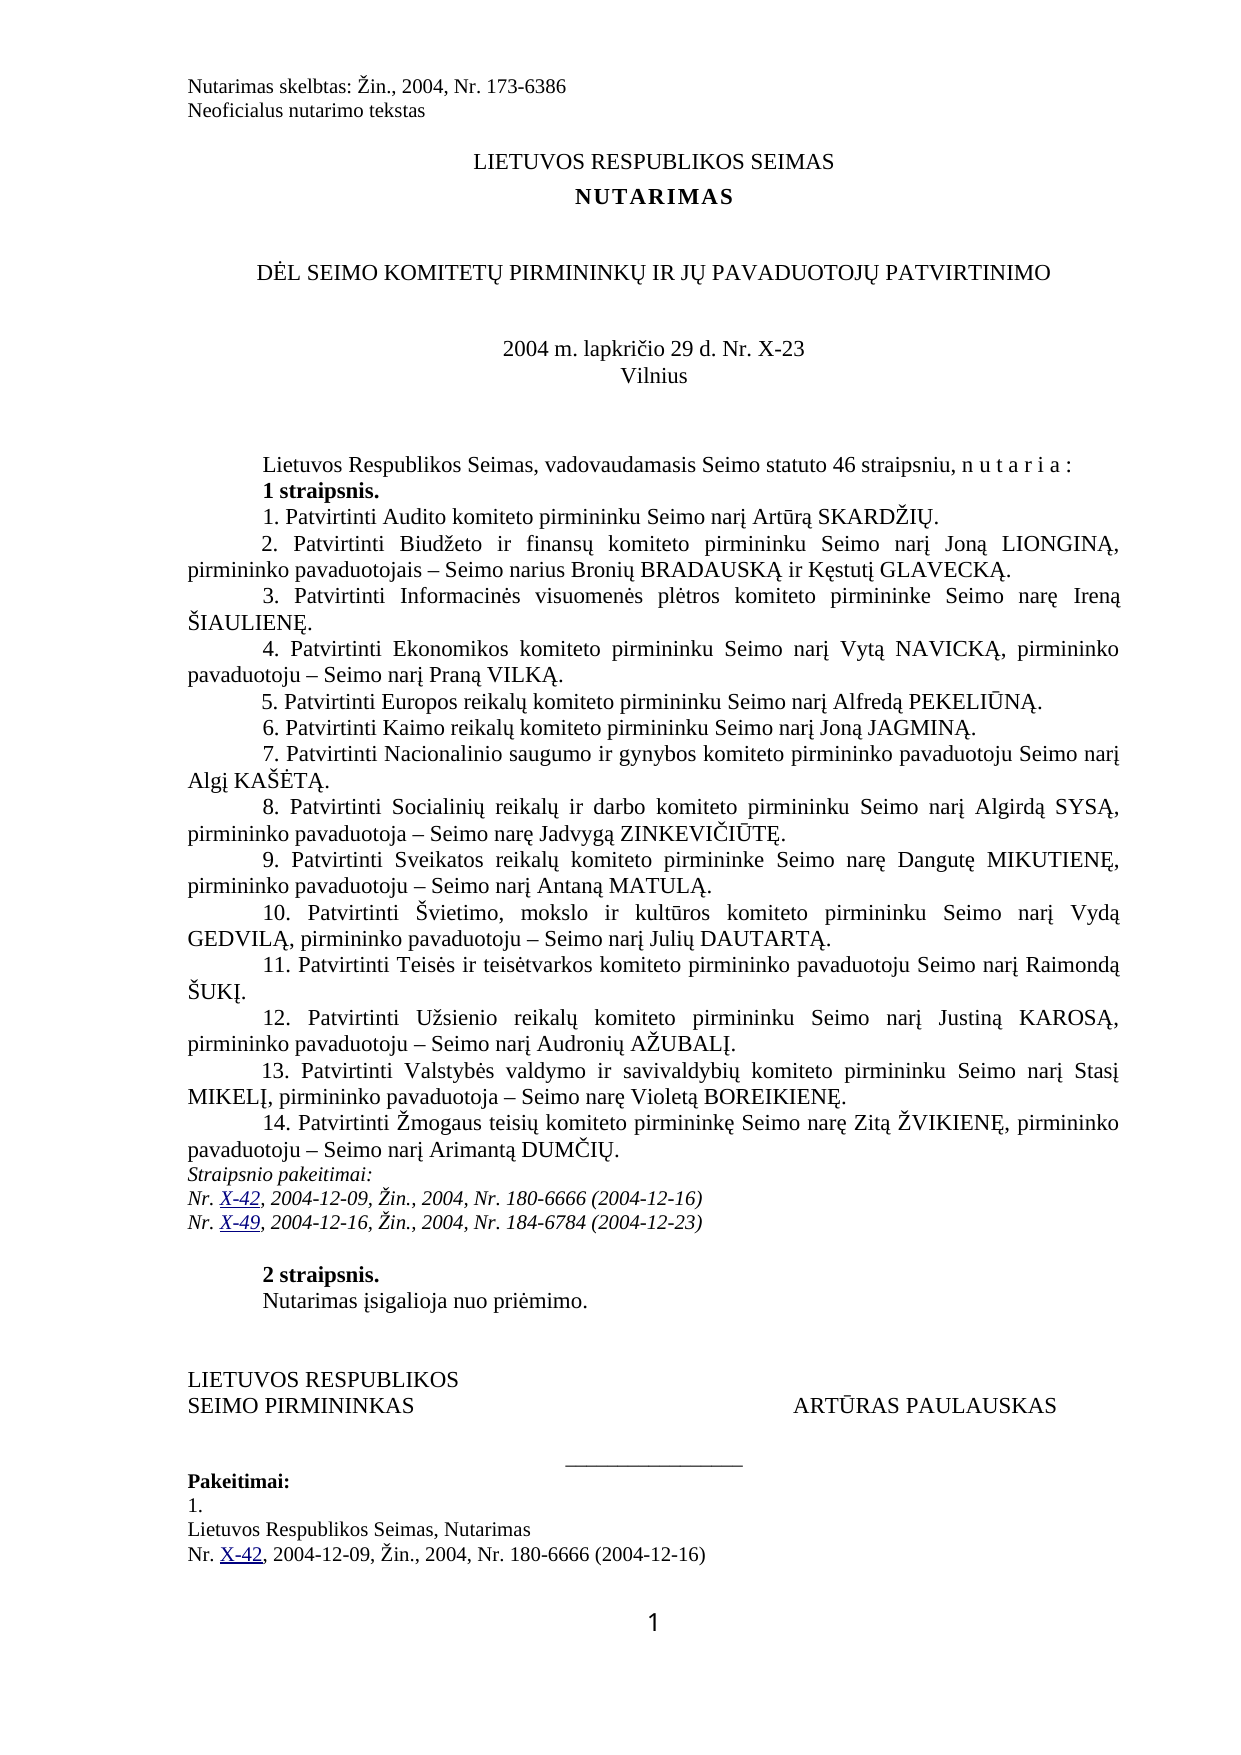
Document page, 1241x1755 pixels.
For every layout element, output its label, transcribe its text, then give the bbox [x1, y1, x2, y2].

text LIETUVOS RESPUBLIKOS [187, 1366, 1120, 1392]
text NUTARIMAS [187, 183, 1120, 209]
text 1. Patvirtinti Audito komiteto pirmininku Seimo narį Artūrą SKARDŽIŲ. [187, 503, 1120, 530]
text 13. Patvirtinti Valstybės valdymo ir savivaldybių komiteto pirmininku Seimo narį Stasį MIKELĮ, pirmininko pavaduotoja – Seimo narę Violetą BOREIKIENĘ. [187, 1057, 1120, 1109]
text Nr. X-42, 2004-12-09, Žin., 2004, Nr. 180-6666 (2004-12-16) [187, 1541, 1120, 1566]
text 4. Patvirtinti Ekonomikos komiteto pirmininku Seimo narį Vytą NAVICKĄ, pirmininko pavaduotoju – Seimo narį Praną VILKĄ. [187, 635, 1120, 688]
text Nutarimas skelbtas: Žin., 2004, Nr. 173-6386 [187, 73, 1120, 98]
text Nr. X-49, 2004-12-16, Žin., 2004, Nr. 184-6784 (2004-12-23) [187, 1210, 1120, 1234]
text 8. Patvirtinti Socialinių reikalų ir darbo komiteto pirmininku Seimo narį Algirdą SYSĄ, pirmininko pavaduotoja – Seimo narę Jadvygą ZINKEVIČIŪTĘ. [187, 793, 1120, 846]
text 2 straipsnis. [187, 1261, 1120, 1287]
text Lietuvos Respublikos Seimas, Nutarimas [187, 1517, 1120, 1541]
text 14. Patvirtinti Žmogaus teisių komiteto pirmininkę Seimo narę Zitą ŽVIKIENĘ, pirmininko pavaduotoju – Seimo narį Arimantą DUMČIŲ. [187, 1109, 1120, 1162]
text Nr. X-42, 2004-12-09, Žin., 2004, Nr. 180-6666 (2004-12-16) [187, 1186, 1120, 1210]
text 5. Patvirtinti Europos reikalų komiteto pirmininku Seimo narį Alfredą PEKELIŪNĄ. [187, 688, 1120, 714]
text Straipsnio pakeitimai: [187, 1162, 1120, 1186]
text 7. Patvirtinti Nacionalinio saugumo ir gynybos komiteto pirmininko pavaduotoju Seimo narį Algį KAŠĖTĄ. [187, 741, 1120, 793]
text 2004 m. lapkričio 29 d. Nr. X-23 Vilnius [187, 335, 1120, 388]
text 3. Patvirtinti Informacinės visuomenės plėtros komiteto pirmininke Seimo narę Ireną ŠIAULIENĘ. [187, 582, 1120, 635]
text Lietuvos Respublikos Seimas, vadovaudamasis Seimo statuto 46 straipsniu, n u t a r i a : [187, 451, 1120, 477]
text _________________ [187, 1445, 1120, 1469]
text 10. Patvirtinti Švietimo, mokslo ir kultūros komiteto pirmininku Seimo narį Vydą GEDVILĄ, pirmininko pavaduotoju – Seimo narį Julių DAUTARTĄ. [187, 899, 1120, 951]
text DĖL SEIMO KOMITETŲ PIRMININKŲ IR JŲ PAVADUOTOJŲ PATVIRTINIMO [187, 259, 1120, 285]
text 9. Patvirtinti Sveikatos reikalų komiteto pirmininke Seimo narę Dangutę MIKUTIENĘ, pirmininko pavaduotoju – Seimo narį Antaną MATULĄ. [187, 846, 1120, 899]
text 1. [187, 1493, 1120, 1517]
text 12. Patvirtinti Užsienio reikalų komiteto pirmininku Seimo narį Justiną KAROSĄ, pirmininko pavaduotoju – Seimo narį Audronių AŽUBALĮ. [187, 1004, 1120, 1057]
text 11. Patvirtinti Teisės ir teisėtvarkos komiteto pirmininko pavaduotoju Seimo narį Raimondą ŠUKĮ. [187, 951, 1120, 1004]
text 1 straipsnis. [187, 477, 1120, 503]
text 6. Patvirtinti Kaimo reikalų komiteto pirmininku Seimo narį Joną JAGMINĄ. [187, 714, 1120, 741]
text LIETUVOS RESPUBLIKOS SEIMAS [187, 148, 1120, 174]
text Pakeitimai: [187, 1469, 1120, 1493]
text 2. Patvirtinti Biudžeto ir finansų komiteto pirmininku Seimo narį Joną LIONGINĄ, pirmininko pavaduotojais – Seimo narius Bronių BRADAUSKĄ ir Kęstutį GLAVECKĄ. [187, 530, 1120, 582]
text SEIMO PIRMININKAS ARTŪRAS PAULAUSKAS [187, 1392, 1120, 1419]
text Neoficialus nutarimo tekstas [187, 98, 1120, 122]
text Nutarimas įsigalioja nuo priėmimo. [187, 1287, 1120, 1313]
